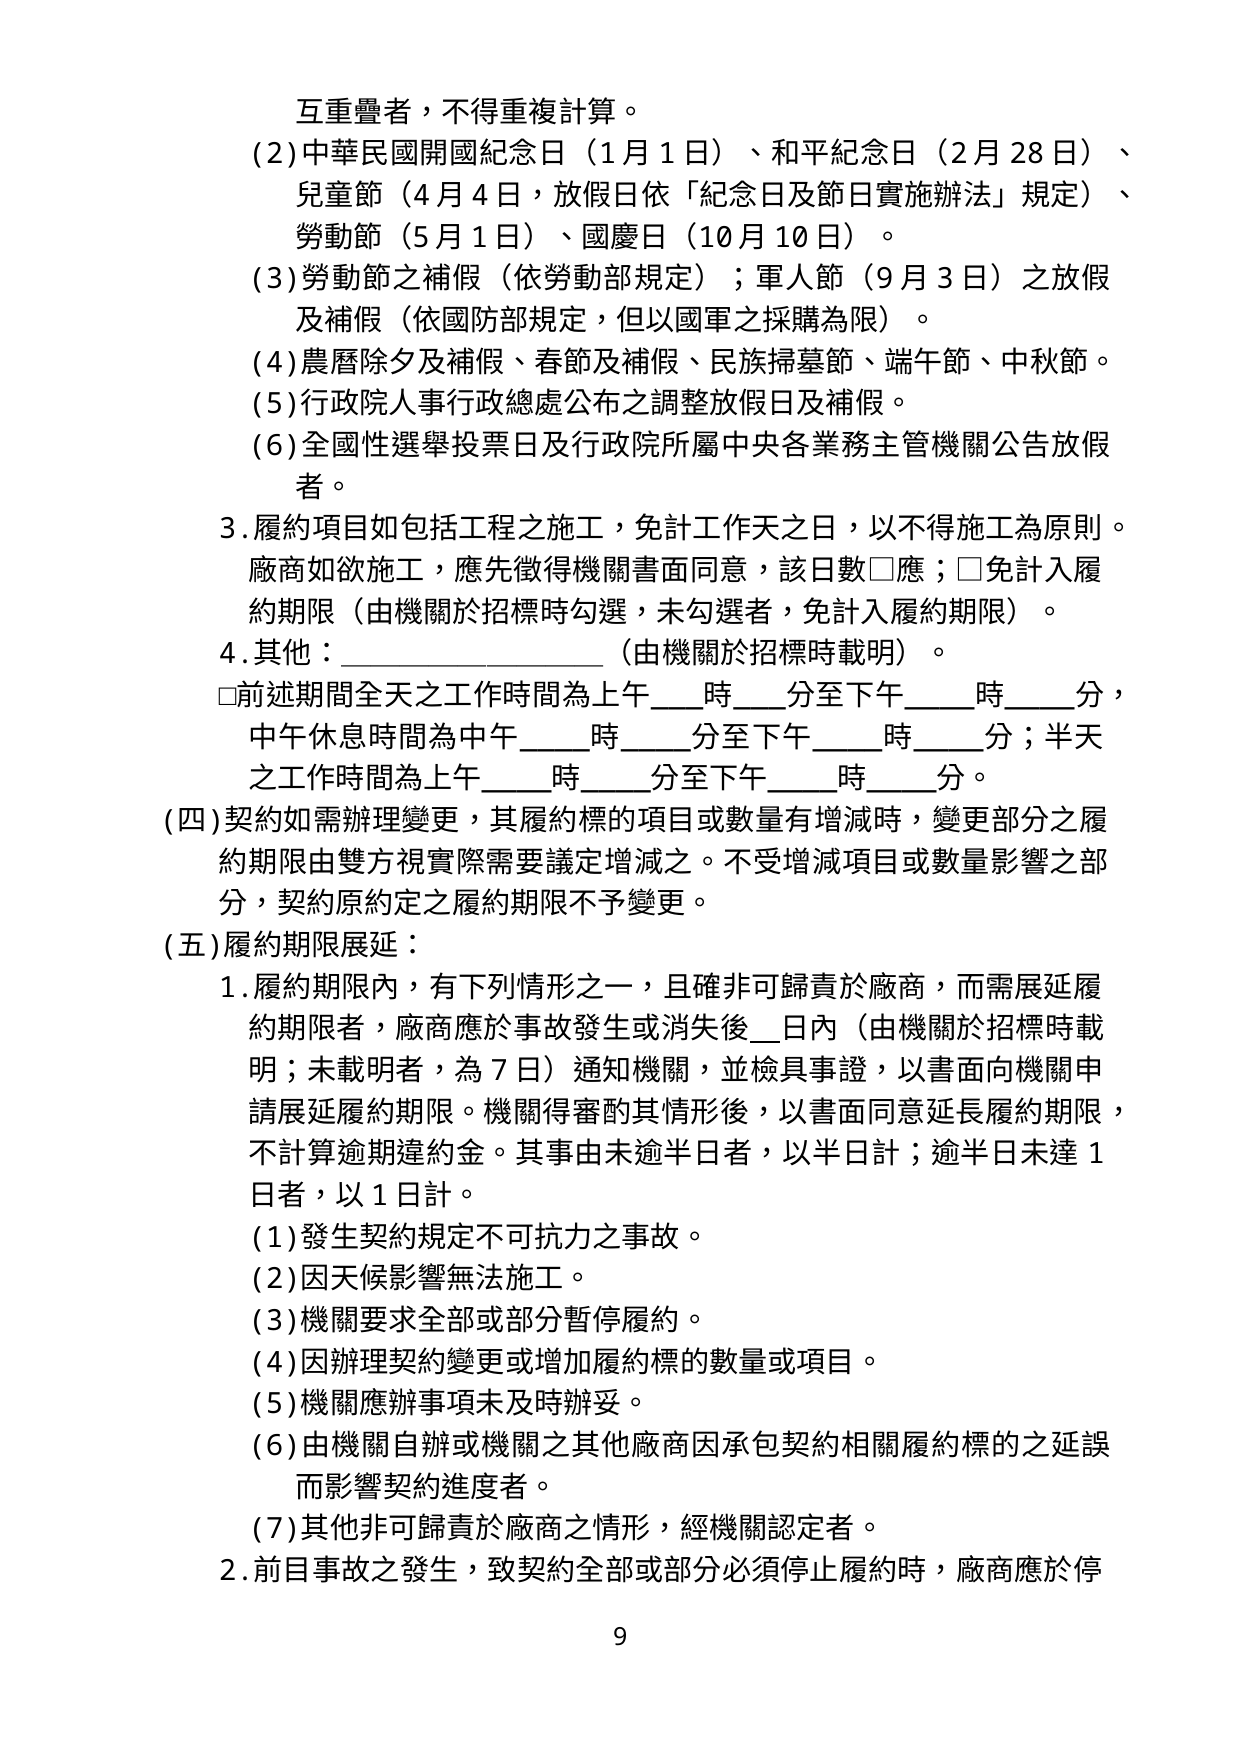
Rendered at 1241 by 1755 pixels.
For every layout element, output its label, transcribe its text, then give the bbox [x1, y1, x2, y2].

text (五)履約期限展延： [159, 922, 1110, 964]
text (7)其他非可歸責於廠商之情形，經機關認定者。 [248, 1505, 1110, 1547]
text (2)因天候影響無法施工。 [248, 1255, 1110, 1297]
text (4)因辦理契約變更或增加履約標的數量或項目。 [248, 1339, 1110, 1380]
text 2.前目事故之發生，致契約全部或部分必須停止履約時，廠商應於停 [218, 1547, 1104, 1589]
text (5)機關應辦事項未及時辦妥。 [248, 1380, 1110, 1422]
text □前述期間全天之工作時間為上午___時___分至下午____時____分，中午休息時間為中午____時____分至下午____時____分；半天之工作時間為上午____時____分至下午____時____分。 [218, 672, 1104, 797]
text (2)中華民國開國紀念日（1月1日）、和平紀念日（2月28日）、兒童節（4月4日，放假日依「紀念日及節日實施辦法」規定）、勞動節（5月1日）、國慶日（10月10日）。 [248, 130, 1110, 255]
text 4.其他：＿＿＿＿＿＿＿＿＿（由機關於招標時載明）。 [218, 630, 1104, 672]
text (3)機關要求全部或部分暫停履約。 [248, 1297, 1110, 1339]
text (6)由機關自辦或機關之其他廠商因承包契約相關履約標的之延誤而影響契約進度者。 [248, 1422, 1110, 1505]
text (1)發生契約規定不可抗力之事故。 [248, 1214, 1110, 1255]
text 互重疊者，不得重複計算。 [248, 89, 1110, 130]
text (四)契約如需辦理變更，其履約標的項目或數量有增減時，變更部分之履約期限由雙方視實際需要議定增減之。不受增減項目或數量影響之部分，契約原約定之履約期限不予變更。 [159, 797, 1110, 922]
text 1.履約期限內，有下列情形之一，且確非可歸責於廠商，而需展延履約期限者，廠商應於事故發生或消失後 日內（由機關於招標時載明；未載明者，為7日）通知機關，並檢具事證，以書面向機關申請展延履約期限。機關得審酌其情形後，以書面同意延長履約期限，不計算逾期違約金。其事由未逾半日者，以半日計；逾半日未達1日者，以1日計。 [218, 964, 1104, 1214]
text (3)勞動節之補假（依勞動部規定）；軍人節（9月3日）之放假及補假（依國防部規定，但以國軍之採購為限）。 [248, 255, 1110, 339]
text (4)農曆除夕及補假、春節及補假、民族掃墓節、端午節、中秋節。 [248, 339, 1110, 380]
text 3.履約項目如包括工程之施工，免計工作天之日，以不得施工為原則。廠商如欲施工，應先徵得機關書面同意，該日數□應；□免計入履約期限（由機關於招標時勾選，未勾選者，免計入履約期限）。 [218, 505, 1104, 630]
text (5)行政院人事行政總處公布之調整放假日及補假。 [248, 380, 1110, 422]
text (6)全國性選舉投票日及行政院所屬中央各業務主管機關公告放假者。 [248, 422, 1110, 505]
